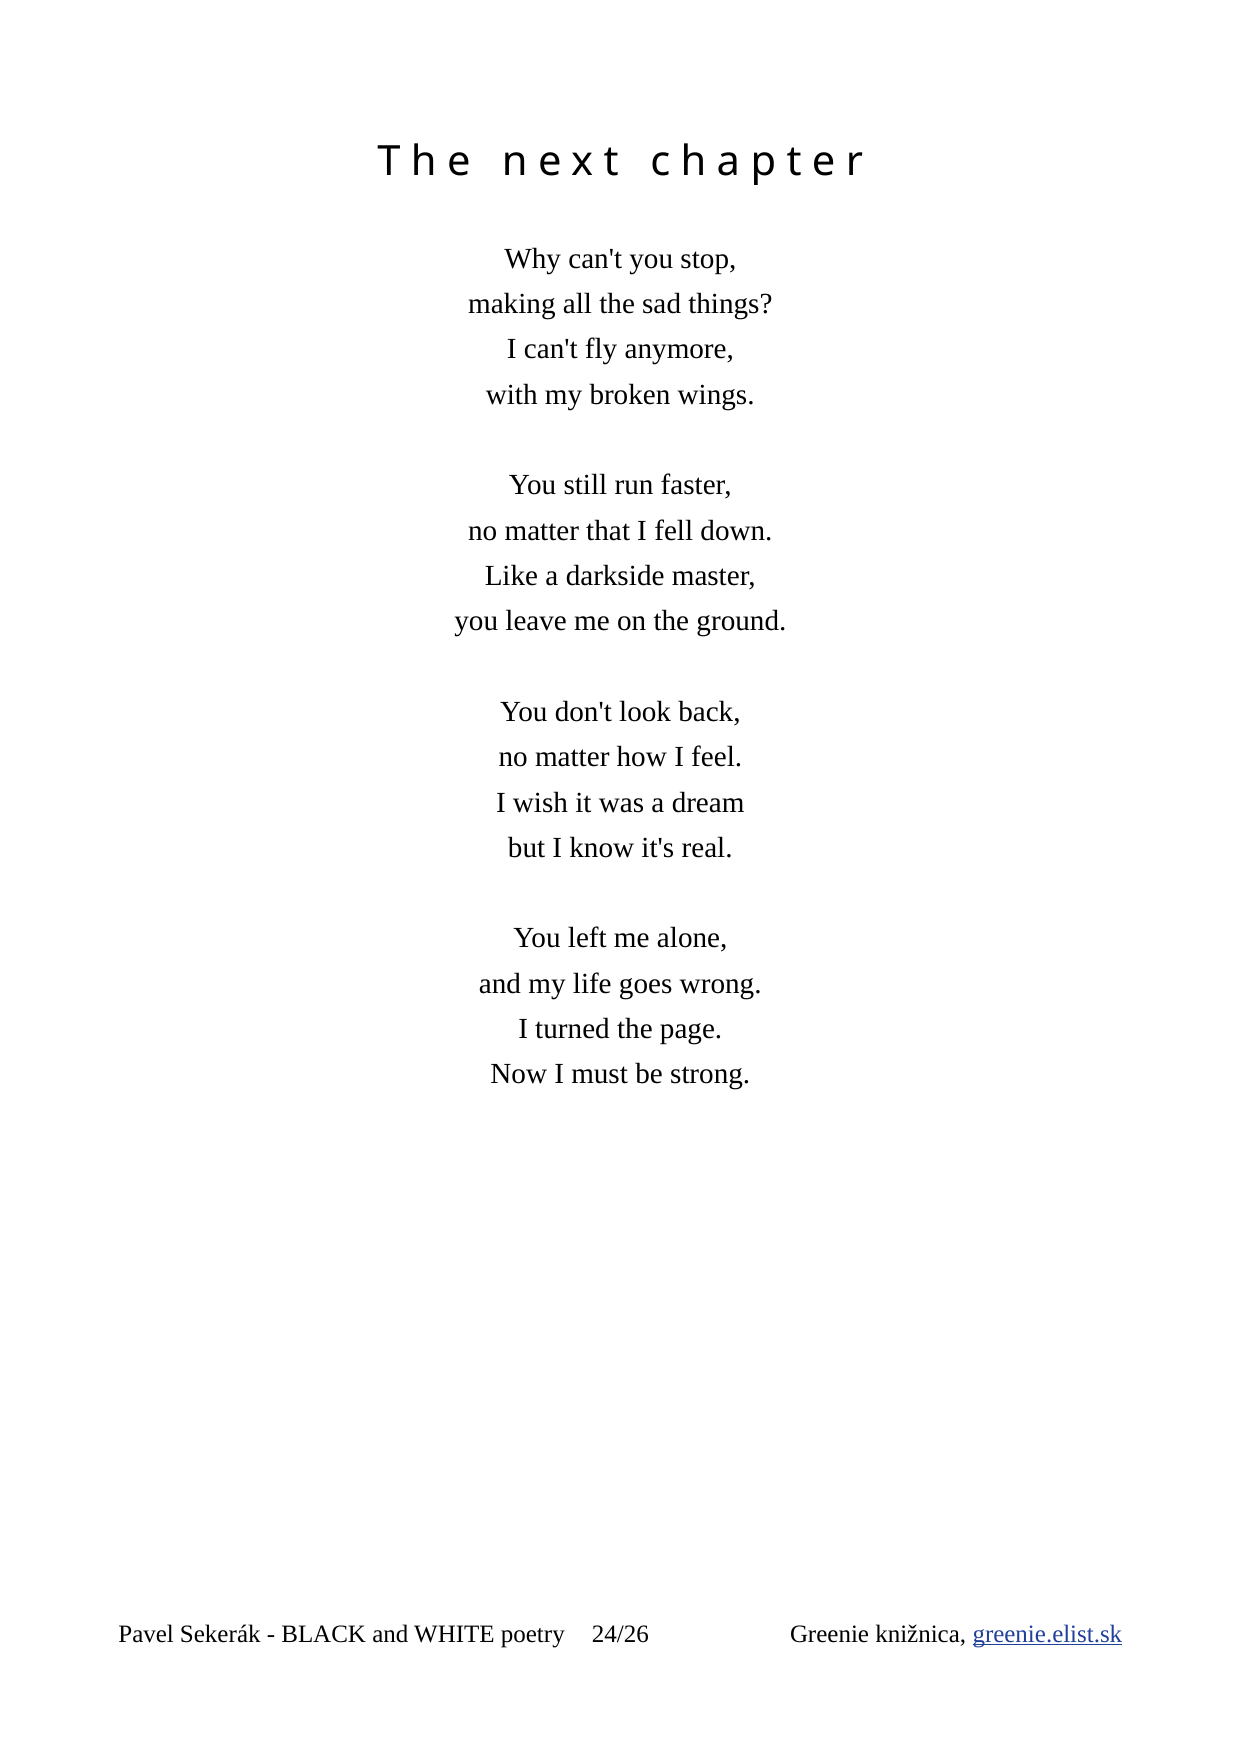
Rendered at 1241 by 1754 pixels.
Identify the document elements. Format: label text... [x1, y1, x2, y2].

text I wish it was a dream [106, 785, 1134, 818]
text but I know it's real. [106, 830, 1134, 863]
text you leave me on the ground. [106, 603, 1134, 637]
text no matter that I fell down. [106, 513, 1134, 546]
text You left me alone, [106, 921, 1134, 954]
text I can't fly anymore, [106, 332, 1134, 365]
text You don't look back, [106, 694, 1134, 728]
text Why can't you stop, [106, 241, 1134, 274]
text and my life goes wrong. [106, 966, 1134, 999]
text You still run faster, [106, 467, 1134, 501]
text making all the sad things? [106, 286, 1134, 320]
text Now I must be strong. [106, 1057, 1134, 1090]
text no matter how I feel. [106, 739, 1134, 773]
text with my broken wings. [106, 377, 1134, 410]
subtitle The next chapter [106, 131, 1134, 188]
text I turned the page. [106, 1011, 1134, 1045]
text Like a darkside master, [106, 558, 1134, 592]
